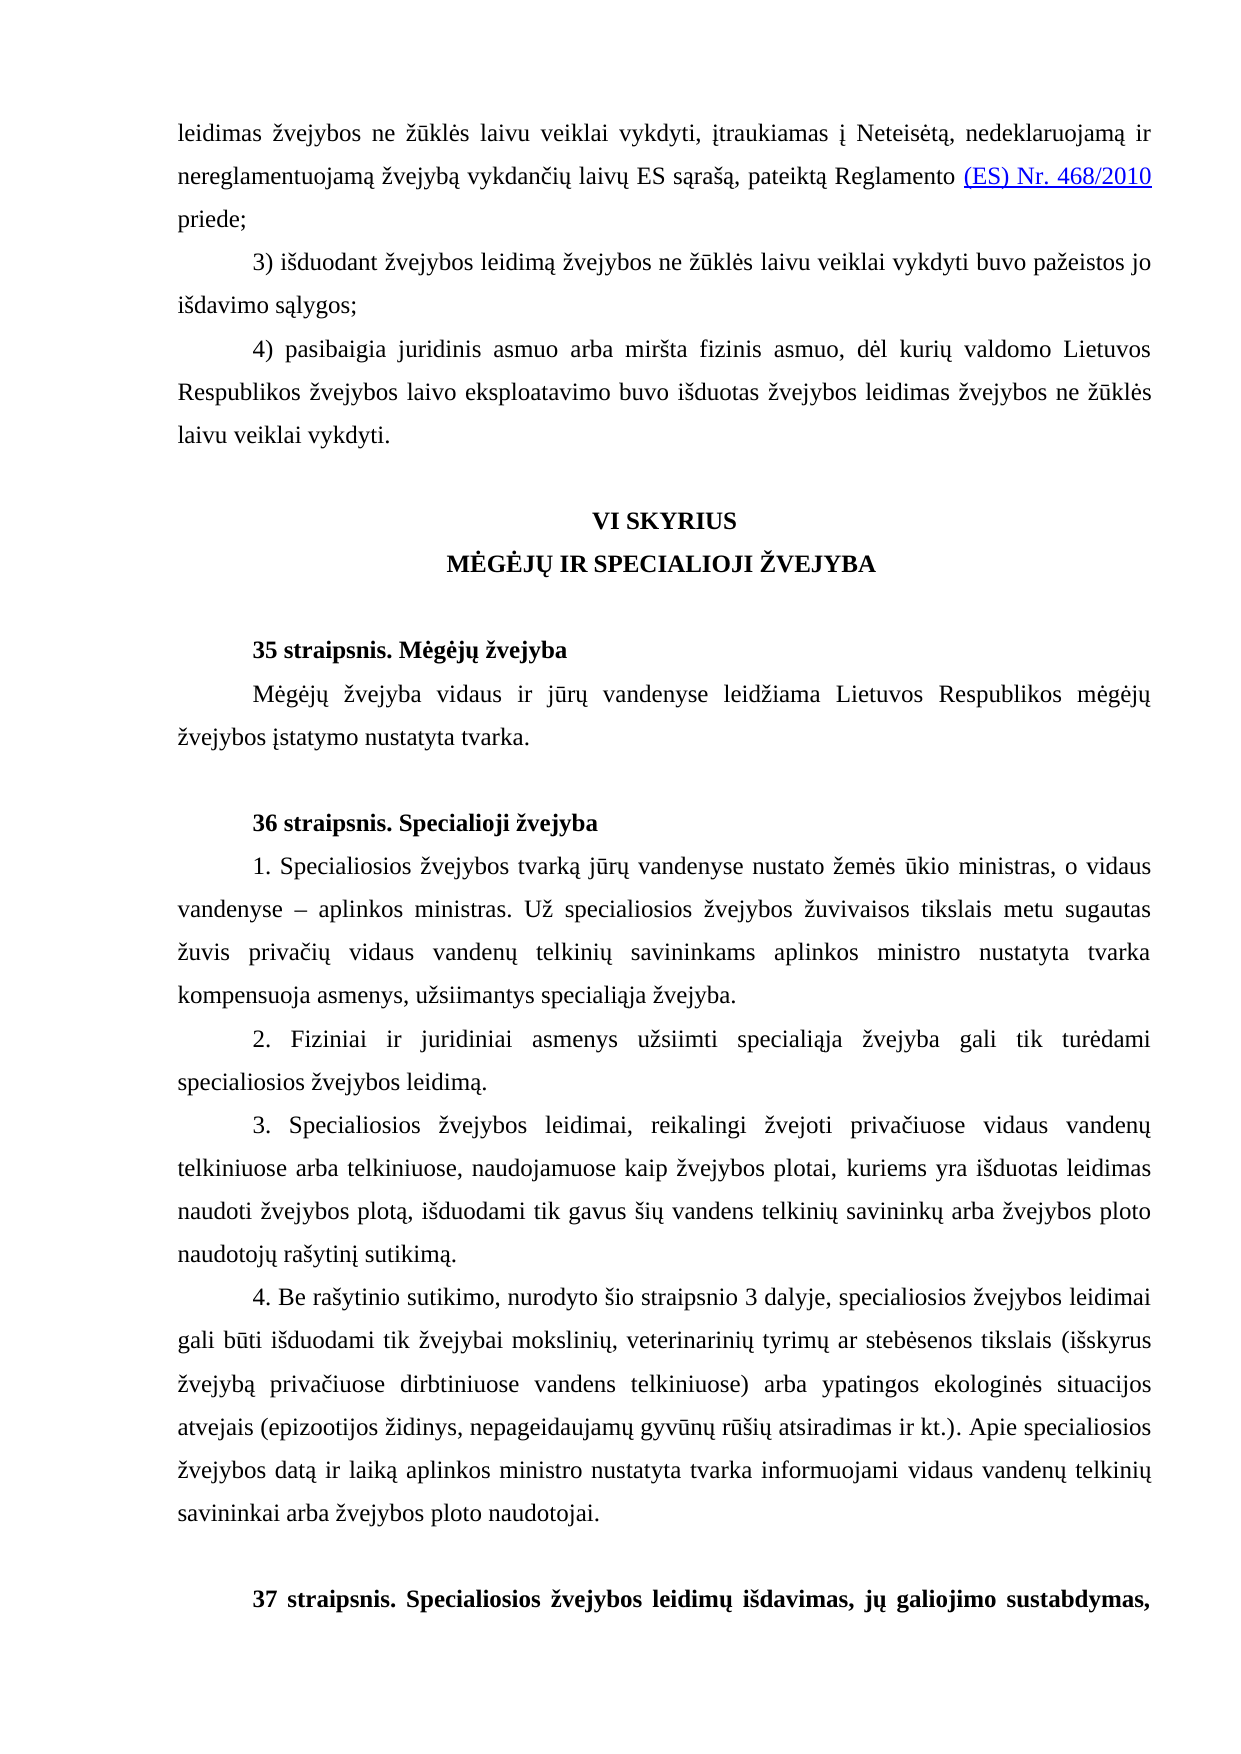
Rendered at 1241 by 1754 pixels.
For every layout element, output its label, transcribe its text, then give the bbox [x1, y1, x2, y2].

text leidimas žvejybos ne žūklės laivu veiklai vykdyti, įtraukiamas į Neteisėtą, nedeklaruojamą ir nereglamentuojamą žvejybą vykdančių laivų ES sąrašą, pateiktą Reglamento (ES) Nr. 468/2010 priede; [177, 118, 1152, 233]
text 3) išduodant žvejybos leidimą žvejybos ne žūklės laivu veiklai vykdyti buvo pažeistos jo išdavimo sąlygos; [177, 247, 1152, 319]
text 1. Specialiosios žvejybos tvarką jūrų vandenyse nustato žemės ūkio ministras, o vidaus vandenyse – aplinkos ministras. Už specialiosios žvejybos žuvivaisos tikslais metu sugautas žuvis privačių vidaus vandenų telkinių savininkams aplinkos ministro nustatyta tvarka kompensuoja asmenys, užsiimantys specialiąja žvejyba. [177, 851, 1152, 1009]
text 37 straipsnis. Specialiosios žvejybos leidimų išdavimas, jų galiojimo sustabdymas, [252, 1584, 1152, 1613]
text 3. Specialiosios žvejybos leidimai, reikalingi žvejoti privačiuose vidaus vandenų telkiniuose arba telkiniuose, naudojamuose kaip žvejybos plotai, kuriems yra išduotas leidimas naudoti žvejybos plotą, išduodami tik gavus šių vandens telkinių savininkų arba žvejybos ploto naudotojų rašytinį sutikimą. [177, 1110, 1152, 1268]
text 4. Be rašytinio sutikimo, nurodyto šio straipsnio 3 dalyje, specialiosios žvejybos leidimai gali būti išduodami tik žvejybai mokslinių, veterinarinių tyrimų ar stebėsenos tikslais (išskyrus žvejybą privačiuose dirbtiniuose vandens telkiniuose) arba ypatingos ekologinės situacijos atvejais (epizootijos židinys, nepageidaujamų gyvūnų rūšių atsiradimas ir kt.). Apie specialiosios žvejybos datą ir laiką aplinkos ministro nustatyta tvarka informuojami vidaus vandenų telkinių savininkai arba žvejybos ploto naudotojai. [177, 1282, 1152, 1527]
text VI SKYRIUS [177, 506, 1152, 535]
text 36 straipsnis. Specialioji žvejyba [177, 808, 1152, 837]
text MĖGĖJŲ IR SPECIALIOJI ŽVEJYBA [177, 549, 1152, 578]
text 35 straipsnis. Mėgėjų žvejyba [177, 636, 1152, 664]
text 4) pasibaigia juridinis asmuo arba miršta fizinis asmuo, dėl kurių valdomo Lietuvos Respublikos žvejybos laivo eksploatavimo buvo išduotas žvejybos leidimas žvejybos ne žūklės laivu veiklai vykdyti. [177, 334, 1152, 449]
text Mėgėjų žvejyba vidaus ir jūrų vandenyse leidžiama Lietuvos Respublikos mėgėjų žvejybos įstatymo nustatyta tvarka. [177, 679, 1152, 751]
text 2. Fiziniai ir juridiniai asmenys užsiimti specialiąja žvejyba gali tik turėdami specialiosios žvejybos leidimą. [177, 1024, 1152, 1096]
